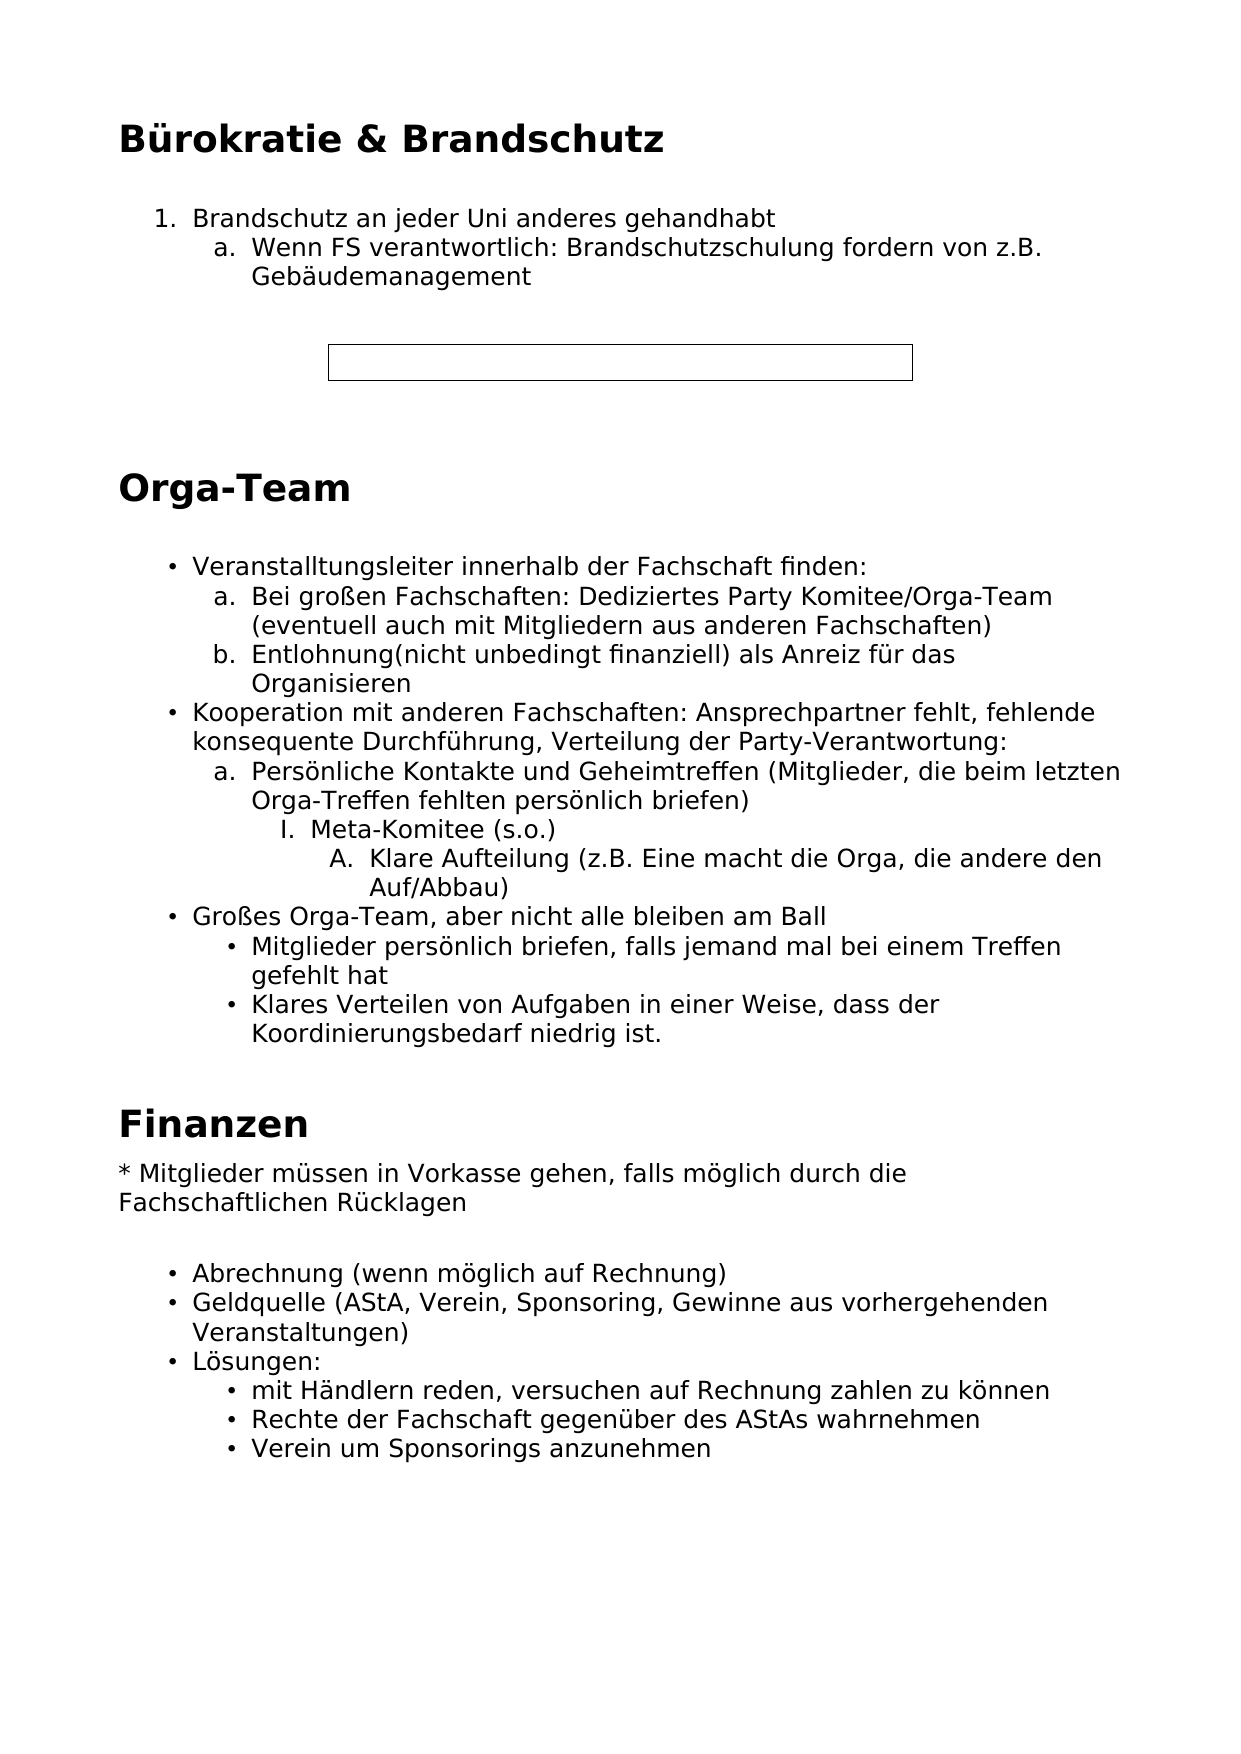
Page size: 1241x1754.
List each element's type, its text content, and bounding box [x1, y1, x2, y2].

list Persönliche Kontakte und Geheimtreffen (Mitglieder, die beim letzten Orga-Treffen fehlten persönlich briefen) [236, 757, 1122, 815]
list Klares Verteilen von Aufgaben in einer Weise, dass der Koordinierungsbedarf niedrig ist. [236, 990, 1122, 1048]
list Lösungen: [177, 1347, 1122, 1376]
subtitle Bürokratie & Brandschutz [118, 118, 1122, 162]
list Kooperation mit anderen Fachschaften: Ansprechpartner fehlt, fehlende konsequente Durchführung, Verteilung der Party-Verantwortung: [177, 698, 1122, 757]
list Wenn FS verantwortlich: Brandschutzschulung fordern von z.B. Gebäudemanagement [236, 233, 1122, 291]
list Entlohnung(nicht unbedingt finanziell) als Anreiz für das Organisieren [236, 640, 1122, 698]
subtitle Finanzen [118, 1103, 1122, 1147]
list Klare Aufteilung (z.B. Eine macht die Orga, die andere den Auf/Abbau) [354, 844, 1122, 903]
list Großes Orga-Team, aber nicht alle bleiben am Ball [177, 903, 1122, 932]
subtitle Orga-Team [118, 467, 1122, 511]
list mit Händlern reden, versuchen auf Rechnung zahlen zu können [236, 1376, 1122, 1405]
list Brandschutz an jeder Uni anderes gehandhabt [177, 204, 1122, 233]
list Verein um Sponsorings anzunehmen [236, 1434, 1122, 1463]
list Geldquelle (AStA, Verein, Sponsoring, Gewinne aus vorhergehenden Veranstaltungen) [177, 1288, 1122, 1347]
list Veranstalltungsleiter innerhalb der Fachschaft finden: [177, 553, 1122, 582]
table_header [329, 345, 912, 379]
list Rechte der Fachschaft gegenüber des AStAs wahrnehmen [236, 1405, 1122, 1434]
list Bei großen Fachschaften: Dediziertes Party Komitee/Orga-Team (eventuell auch mit Mitgliedern aus anderen Fachschaften) [236, 582, 1122, 640]
text * Mitglieder müssen in Vorkasse gehen, falls möglich durch die Fachschaftlichen Rücklagen [118, 1159, 1122, 1217]
list Mitglieder persönlich briefen, falls jemand mal bei einem Treffen gefehlt hat [236, 932, 1122, 990]
list Meta-Komitee (s.o.) [295, 815, 1122, 844]
list Abrechnung (wenn möglich auf Rechnung) [177, 1259, 1122, 1288]
